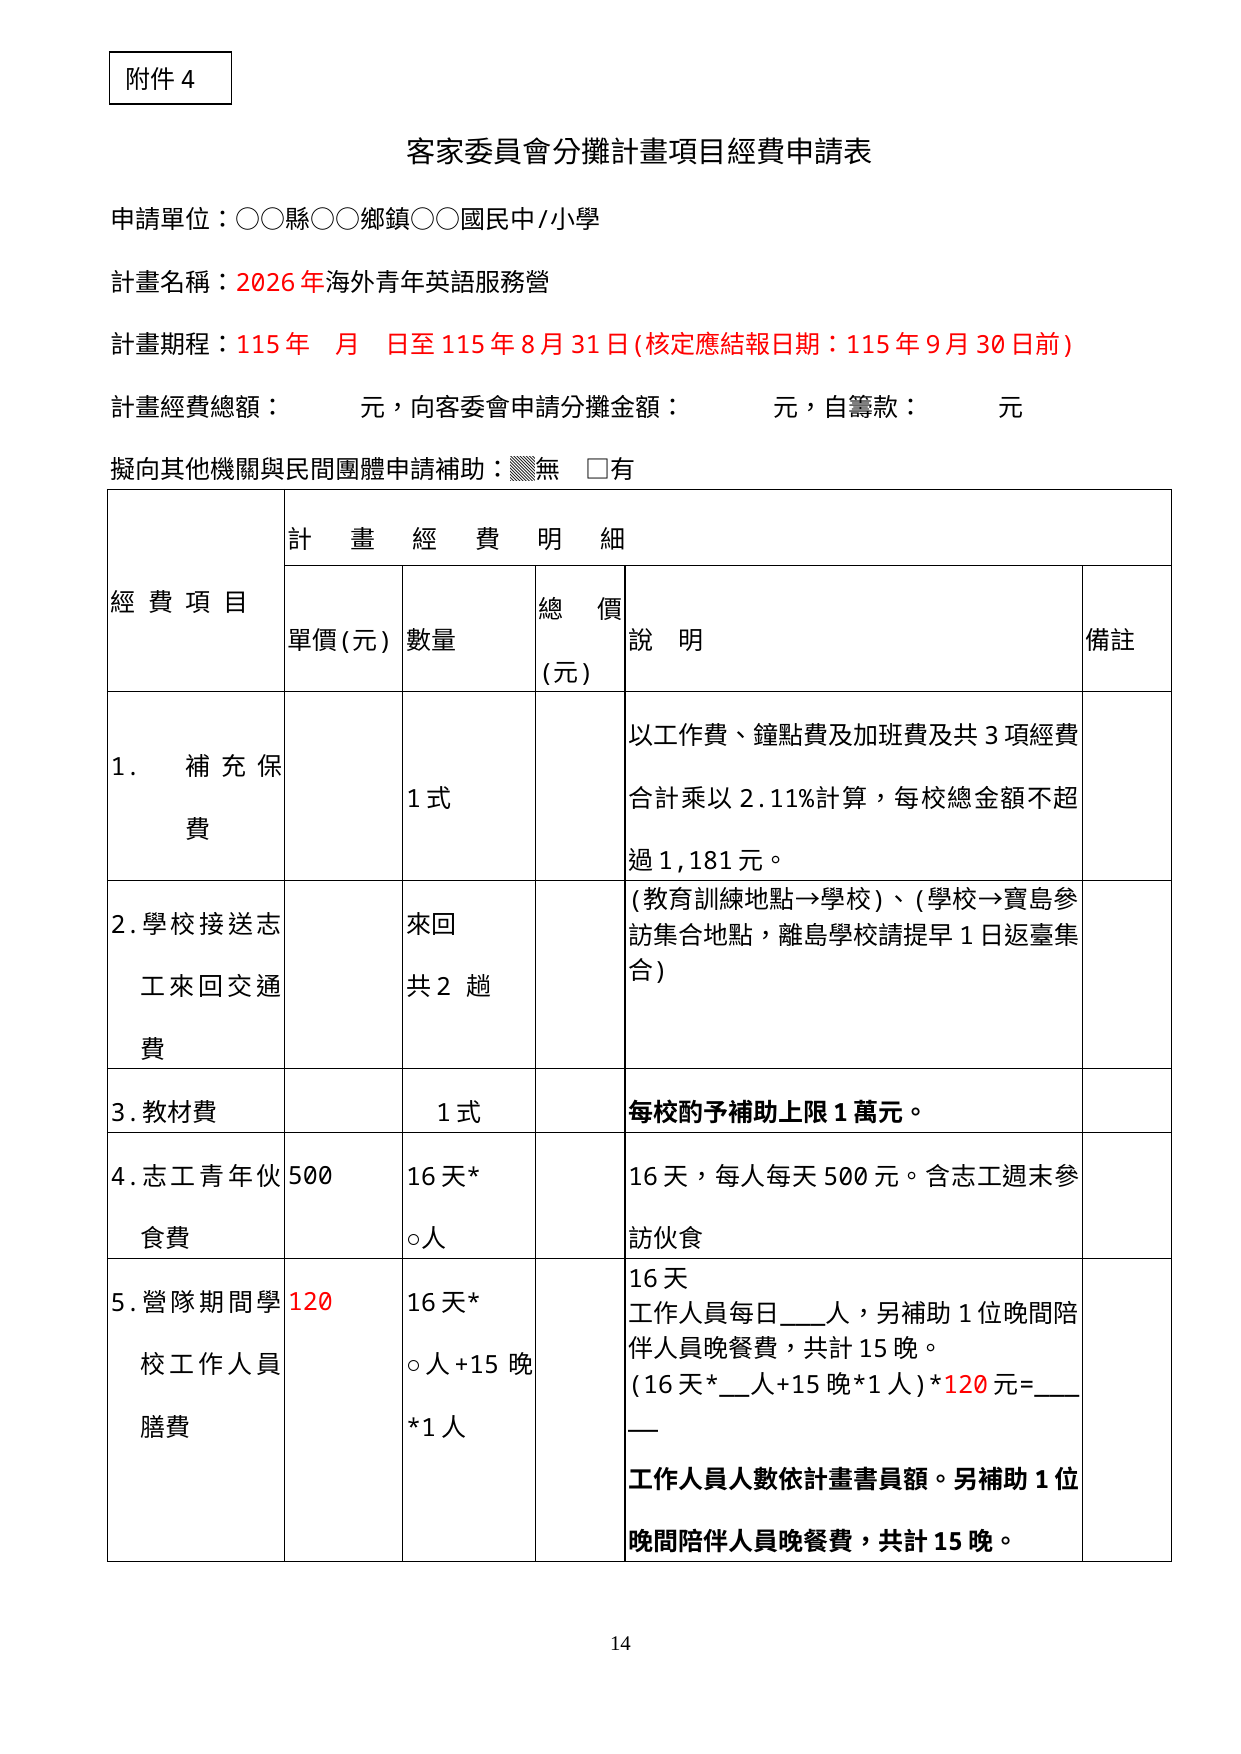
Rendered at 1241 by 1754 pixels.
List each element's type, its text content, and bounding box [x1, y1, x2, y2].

table_cell [285, 692, 402, 879]
table_cell 計畫經費總額： 元，向客委會申請分攤金額： 元，自籌款： 元 [108, 364, 1171, 426]
table_cell (教育訓練地點→學校)、(學校→寶島參訪集合地點，離島學校請提早1日返臺集合) [626, 881, 1082, 1068]
table_cell 每校酌予補助上限1萬元。 [626, 1069, 1082, 1132]
table_cell 數量 [403, 566, 535, 691]
table_cell 經 費 項 目 [108, 490, 284, 691]
table_cell 教材費 [108, 1069, 284, 1132]
table_cell 志工青年伙食費 [108, 1133, 284, 1258]
table_cell 總價(元) [536, 566, 624, 691]
table_cell 500 [285, 1133, 402, 1258]
table_cell [536, 881, 624, 1068]
table_cell 擬向其他機關與民間團體申請補助：▓無 □有 [108, 426, 1171, 489]
table_cell 單價(元) [285, 566, 402, 691]
table_cell [536, 692, 624, 879]
table_cell 備註 [1083, 566, 1171, 691]
table_cell [1083, 881, 1171, 1068]
table_cell 申請單位：○○縣○○鄉鎮○○國民中/小學 計畫名稱：2026年海外青年英語服務營 [108, 176, 1171, 301]
table_cell [536, 1133, 624, 1258]
table_cell 說 明 [626, 566, 1082, 691]
table_cell [1083, 1133, 1171, 1258]
table_cell 來回 共2 趟 [403, 881, 535, 1068]
table_cell [1083, 1259, 1171, 1561]
table_cell 計 畫 經 費 明 細 [285, 490, 1171, 565]
table_cell [285, 881, 402, 1068]
table_cell 16天 工作人員每日___人，另補助1位晚間陪伴人員晚餐費，共計15晚。 (16天*__人+15晚*1人)*120元=_____ 工作人員人數依計畫書員額。另補助1位晚間陪伴人員晚餐費，共計15晚。 [626, 1259, 1082, 1561]
table_cell 16天* ○人+15晚*1人 [403, 1259, 535, 1561]
table_cell 1式 [403, 692, 535, 879]
table_cell [1083, 692, 1171, 879]
table_cell [536, 1259, 624, 1561]
table_cell 16天* ○人 [403, 1133, 535, 1258]
table_cell 16天，每人每天500元。含志工週末參訪伙食 [626, 1133, 1082, 1258]
table_cell [285, 1069, 402, 1132]
table_cell [1083, 1069, 1171, 1132]
table_cell 120 [285, 1259, 402, 1561]
table_cell 補充保費 [108, 692, 284, 879]
table_cell 1式 [403, 1069, 535, 1132]
table_header 客家委員會分攤計畫項目經費申請表 [110, 53, 231, 103]
table_header 客家委員會分攤計畫項目經費申請表 [108, 103, 1171, 176]
table_cell 計畫期程：115年 月 日至115年8月31日(核定應結報日期：115年9月30日前) [108, 301, 1171, 364]
table_cell 學校接送志工來回交通費 [108, 881, 284, 1068]
table_cell [536, 1069, 624, 1132]
table_cell 以工作費、鐘點費及加班費及共3項經費合計乘以2.11%計算，每校總金額不超過1,181元。 [626, 692, 1082, 879]
table_cell 營隊期間學校工作人員膳費 [108, 1259, 284, 1561]
